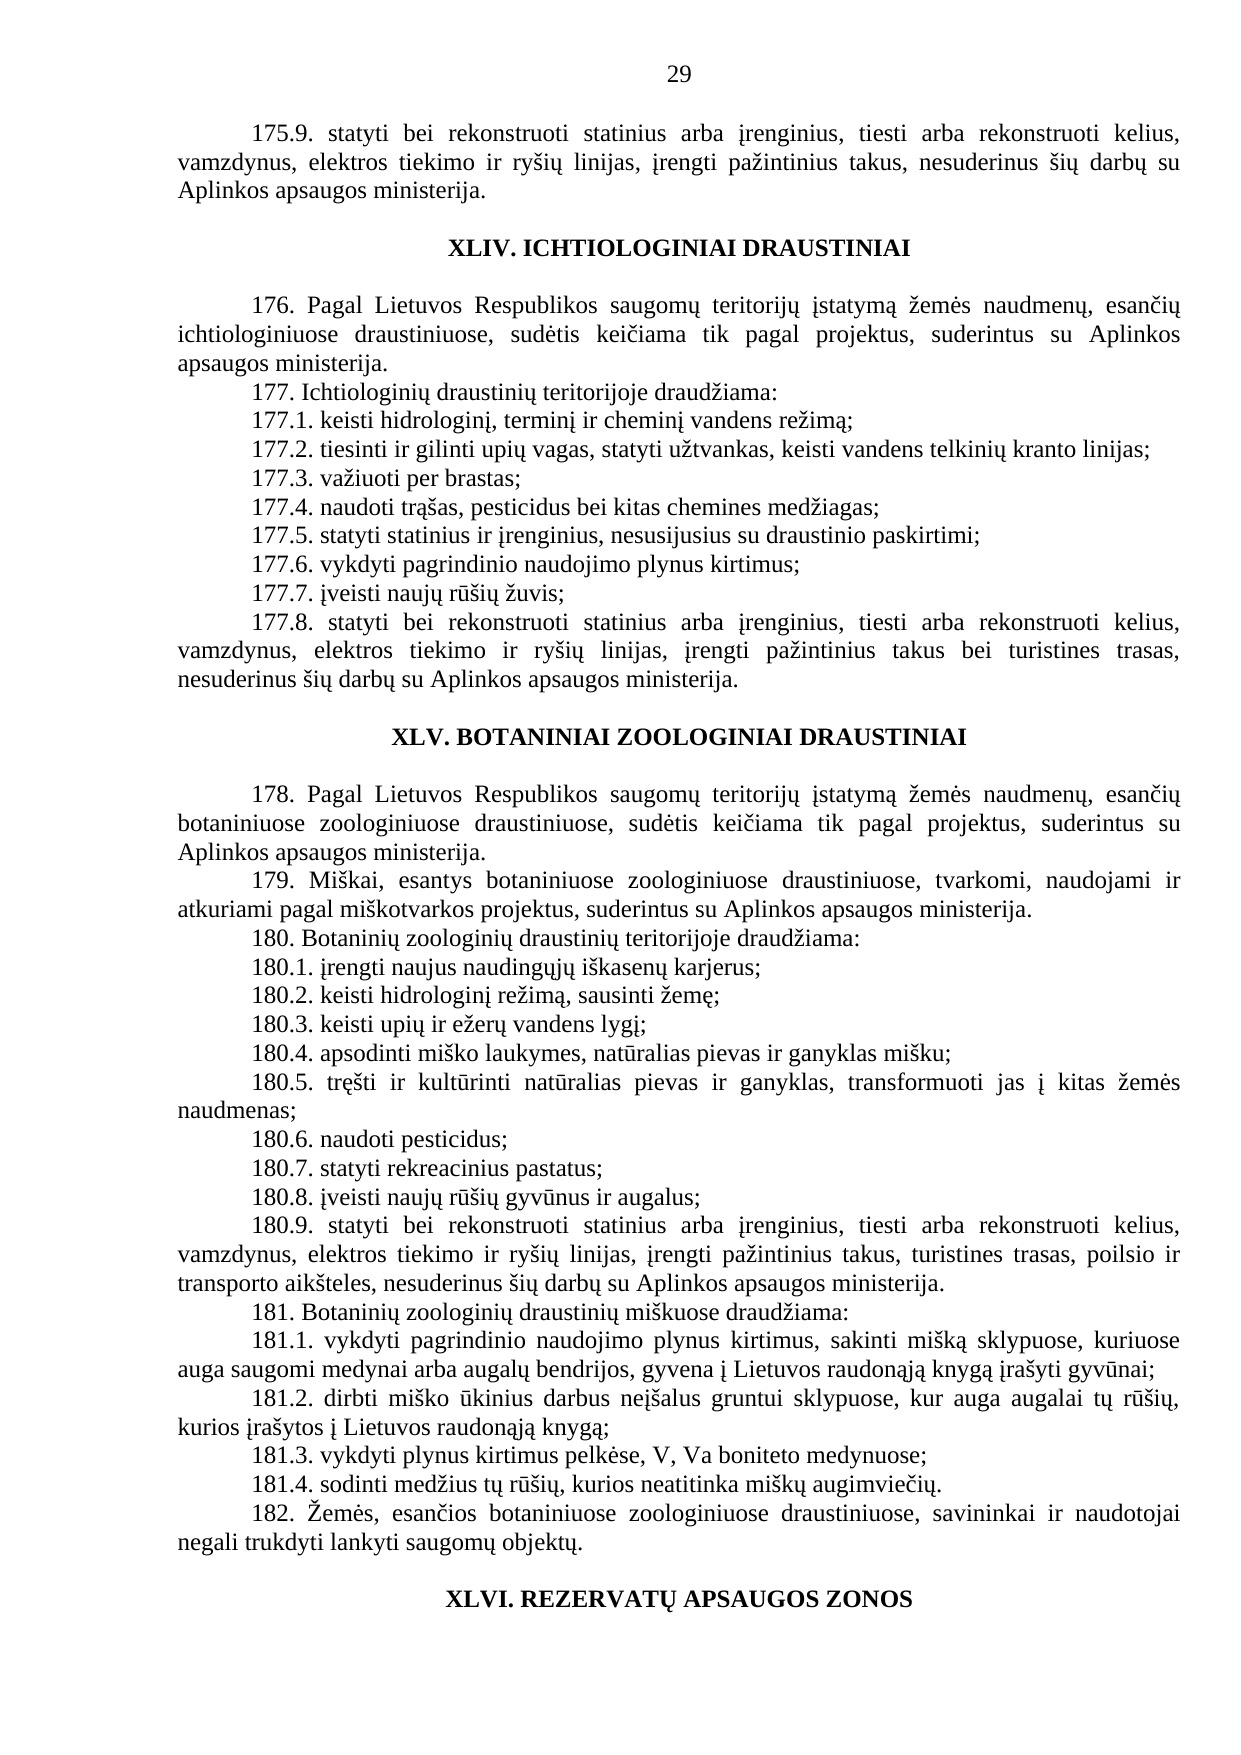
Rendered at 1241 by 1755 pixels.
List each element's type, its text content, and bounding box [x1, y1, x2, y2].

text 181.4. sodinti medžius tų rūšių, kurios neatitinka miškų augimviečių. [177, 1469, 1181, 1498]
text 181. Botaninių zoologinių draustinių miškuose draudžiama: [177, 1297, 1181, 1326]
text 180.7. statyti rekreacinius pastatus; [177, 1153, 1181, 1182]
text 176. Pagal Lietuvos Respublikos saugomų teritorijų įstatymą žemės naudmenų, esančių ichtiologiniuose draustiniuose, sudėtis keičiama tik pagal projektus, suderintus su Aplinkos apsaugos ministerija. [177, 291, 1181, 377]
text 180.1. įrengti naujus naudingųjų iškasenų karjerus; [177, 952, 1181, 981]
text 180.5. tręšti ir kultūrinti natūralias pievas ir ganyklas, transformuoti jas į kitas žemės naudmenas; [177, 1067, 1181, 1124]
text 180.8. įveisti naujų rūšių gyvūnus ir augalus; [177, 1182, 1181, 1211]
text 180.3. keisti upių ir ežerų vandens lygį; [177, 1009, 1181, 1038]
text 177.3. važiuoti per brastas; [177, 463, 1181, 492]
text 177.1. keisti hidrologinį, terminį ir cheminį vandens režimą; [177, 406, 1181, 434]
text 182. Žemės, esančios botaniniuose zoologiniuose draustiniuose, savininkai ir naudotojai negali trukdyti lankyti saugomų objektų. [177, 1498, 1181, 1556]
text XLIV. ICHTIOLOGINIAI DRAUSTINIAI [177, 233, 1181, 262]
text 178. Pagal Lietuvos Respublikos saugomų teritorijų įstatymą žemės naudmenų, esančių botaniniuose zoologiniuose draustiniuose, sudėtis keičiama tik pagal projektus, suderintus su Aplinkos apsaugos ministerija. [177, 779, 1181, 866]
text 181.2. dirbti miško ūkinius darbus neįšalus gruntui sklypuose, kur auga augalai tų rūšių, kurios įrašytos į Lietuvos raudonąją knygą; [177, 1383, 1181, 1441]
text 177.2. tiesinti ir gilinti upių vagas, statyti užtvankas, keisti vandens telkinių kranto linijas; [177, 434, 1181, 463]
text XLVI. REZERVATŲ APSAUGOS ZONOS [177, 1584, 1181, 1613]
text 177. Ichtiologinių draustinių teritorijoje draudžiama: [177, 377, 1181, 406]
text 177.7. įveisti naujų rūšių žuvis; [177, 578, 1181, 607]
text 177.6. vykdyti pagrindinio naudojimo plynus kirtimus; [177, 549, 1181, 578]
text 179. Miškai, esantys botaniniuose zoologiniuose draustiniuose, tvarkomi, naudojami ir atkuriami pagal miškotvarkos projektus, suderintus su Aplinkos apsaugos ministerija. [177, 866, 1181, 923]
text 181.3. vykdyti plynus kirtimus pelkėse, V, Va boniteto medynuose; [177, 1441, 1181, 1469]
text 177.5. statyti statinius ir įrenginius, nesusijusius su draustinio paskirtimi; [177, 521, 1181, 549]
text 180.2. keisti hidrologinį režimą, sausinti žemę; [177, 981, 1181, 1009]
text 180. Botaninių zoologinių draustinių teritorijoje draudžiama: [177, 923, 1181, 952]
text 180.6. naudoti pesticidus; [177, 1124, 1181, 1153]
text 180.9. statyti bei rekonstruoti statinius arba įrenginius, tiesti arba rekonstruoti kelius, vamzdynus, elektros tiekimo ir ryšių linijas, įrengti pažintinius takus, turistines trasas, poilsio ir transporto aikšteles, nesuderinus šių darbų su Aplinkos apsaugos ministerija. [177, 1211, 1181, 1297]
text 177.8. statyti bei rekonstruoti statinius arba įrenginius, tiesti arba rekonstruoti kelius, vamzdynus, elektros tiekimo ir ryšių linijas, įrengti pažintinius takus bei turistines trasas, nesuderinus šių darbų su Aplinkos apsaugos ministerija. [177, 607, 1181, 693]
text 177.4. naudoti trąšas, pesticidus bei kitas chemines medžiagas; [177, 492, 1181, 521]
text 180.4. apsodinti miško laukymes, natūralias pievas ir ganyklas mišku; [177, 1038, 1181, 1067]
text XLV. BOTANINIAI ZOOLOGINIAI DRAUSTINIAI [177, 722, 1181, 751]
text 175.9. statyti bei rekonstruoti statinius arba įrenginius, tiesti arba rekonstruoti kelius, vamzdynus, elektros tiekimo ir ryšių linijas, įrengti pažintinius takus, nesuderinus šių darbų su Aplinkos apsaugos ministerija. [177, 118, 1181, 204]
text 181.1. vykdyti pagrindinio naudojimo plynus kirtimus, sakinti mišką sklypuose, kuriuose auga saugomi medynai arba augalų bendrijos, gyvena į Lietuvos raudonąją knygą įrašyti gyvūnai; [177, 1326, 1181, 1383]
